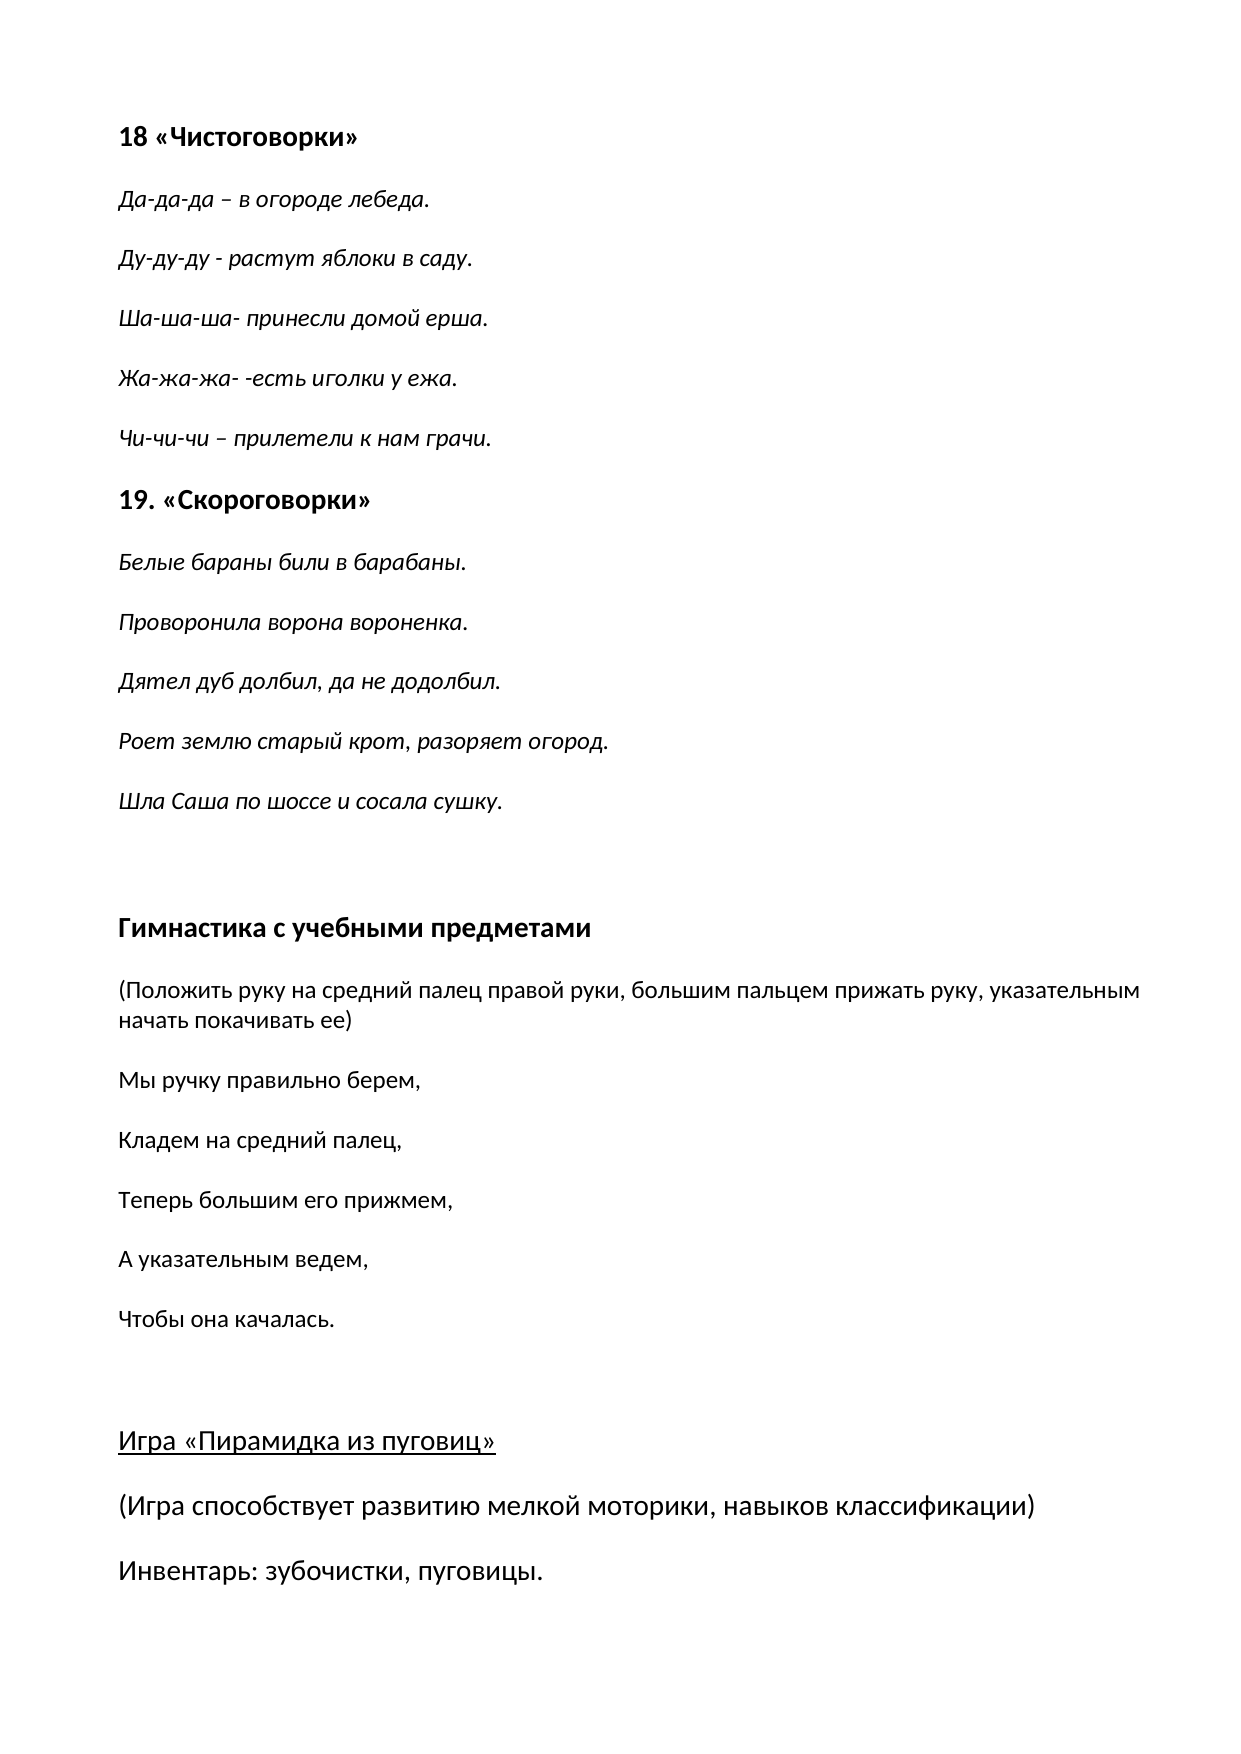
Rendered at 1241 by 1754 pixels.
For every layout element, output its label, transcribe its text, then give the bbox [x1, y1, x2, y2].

text Шла Саша по шоссе и сосала сушку. [118, 785, 1152, 815]
text Белые бараны били в барабаны. [118, 546, 1152, 577]
text Мы ручку правильно берем, [118, 1064, 1152, 1095]
text Роет землю старый крот, разоряет огород. [118, 725, 1152, 756]
text Ду-ду-ду - растут яблоки в саду. [118, 243, 1152, 273]
text Дятел дуб долбил, да не додолбил. [118, 666, 1152, 696]
text 18 «Чистоговорки» [118, 118, 1152, 154]
text А указательным ведем, [118, 1243, 1152, 1274]
text (Игра способствует развитию мелкой моторики, навыков классификации) [118, 1487, 1152, 1523]
text Игра «Пирамидка из пуговиц» [118, 1422, 1152, 1458]
text Чтобы она качалась. [118, 1303, 1152, 1334]
text Проворонила ворона вороненка. [118, 606, 1152, 636]
text Кладем на средний палец, [118, 1124, 1152, 1154]
text Инвентарь: зубочистки, пуговицы. [118, 1552, 1152, 1588]
text Ша-ша-ша- принесли домой ерша. [118, 302, 1152, 333]
text Жа-жа-жа- -есть иголки у ежа. [118, 362, 1152, 392]
text Чи-чи-чи – прилетели к нам грачи. [118, 422, 1152, 452]
text Теперь большим его прижмем, [118, 1184, 1152, 1214]
text Гимнастика с учебными предметами [118, 909, 1152, 945]
text 19. «Скороговорки» [118, 481, 1152, 517]
text Да-да-да – в огороде лебеда. [118, 183, 1152, 213]
text (Положить руку на средний палец правой руки, большим пальцем прижать руку, указательным начать покачивать ее) [118, 974, 1152, 1035]
